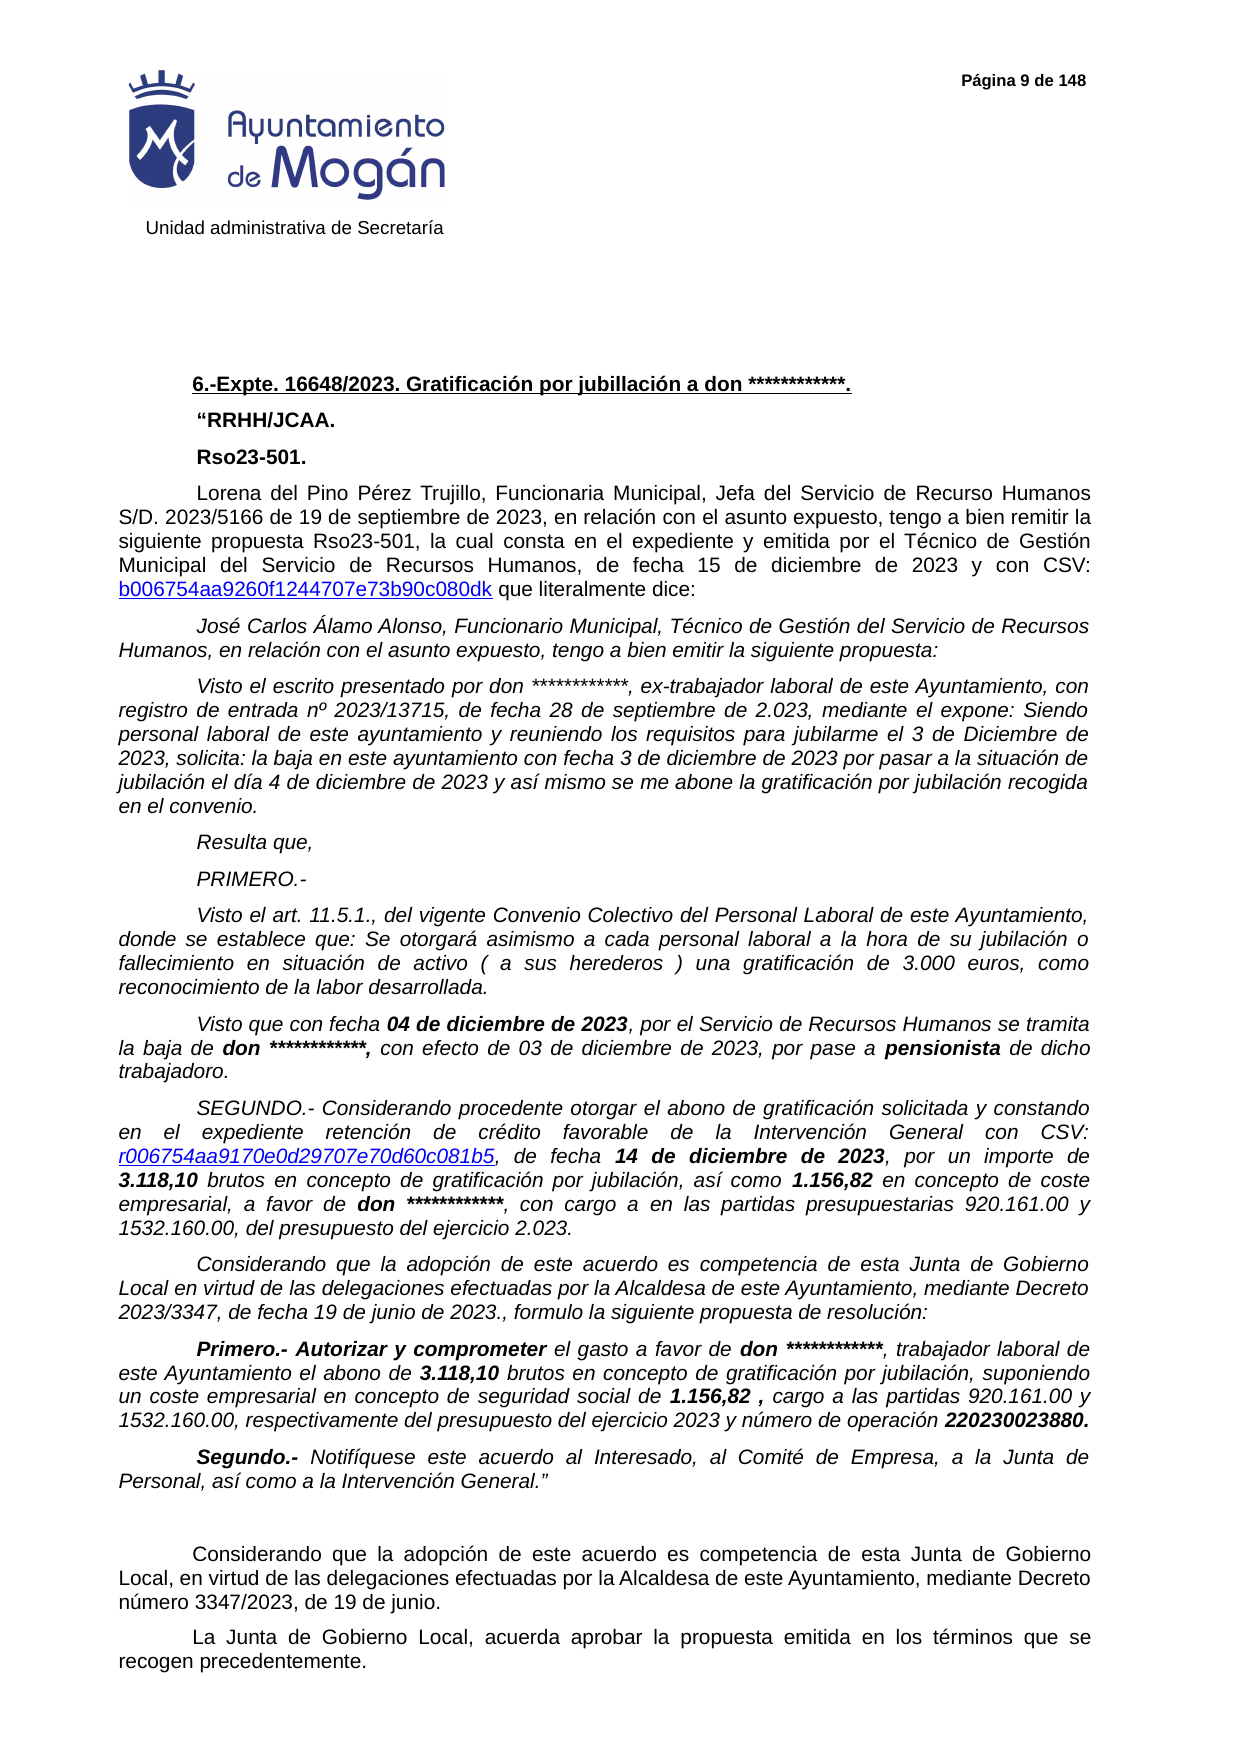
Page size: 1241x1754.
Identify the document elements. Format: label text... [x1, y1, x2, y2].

picture [128, 70, 445, 206]
text PRIMERO.- [118, 867, 1092, 891]
text Lorena del Pino Pérez Trujillo, Funcionaria Municipal, Jefa del Servicio de Recurso Humanos S/D. 2023/5166 de 19 de septiembre de 2023, en relación con el asunto expuesto, tengo a bien remitir la siguiente propuesta Rso23-501, la cual consta en el expediente y emitida por el Técnico de Gestión Municipal del Servicio de Recursos Humanos, de fecha 15 de diciembre de 2023 y con CSV: b006754aa9260f1244707e73b90c080dk que literalmente dice: [118, 481, 1092, 601]
text Rso23-501. [118, 445, 1092, 469]
text SEGUNDO.- Considerando procedente otorgar el abono de gratificación solicitada y constando en el expediente retención de crédito favorable de la Intervención General con CSV: r006754aa9170e0d29707e70d60c081b5, de fecha 14 de diciembre de 2023, por un importe de 3.118,10 brutos en concepto de gratificación por jubilación, así como 1.156,82 en concepto de coste empresarial, a favor de don ************, con cargo a en las partidas presupuestarias 920.161.00 y 1532.160.00, del presupuesto del ejercicio 2.023. [118, 1096, 1092, 1239]
text Segundo.- Notifíquese este acuerdo al Interesado, al Comité de Empresa, a la Junta de Personal, así como a la Intervención General.” [118, 1445, 1092, 1493]
text José Carlos Álamo Alonso, Funcionario Municipal, Técnico de Gestión del Servicio de Recursos Humanos, en relación con el asunto expuesto, tengo a bien emitir la siguiente propuesta: [118, 613, 1092, 661]
text “RRHH/JCAA. [118, 408, 1092, 432]
text Visto que con fecha 04 de diciembre de 2023, por el Servicio de Recursos Humanos se tramita la baja de don ************, con efecto de 03 de diciembre de 2023, por pase a pensionista de dicho trabajadoro. [118, 1011, 1092, 1083]
text La Junta de Gobierno Local, acuerda aprobar la propuesta emitida en los términos que se recogen precedentemente. [118, 1625, 1092, 1673]
text Considerando que la adopción de este acuerdo es competencia de esta Junta de Gobierno Local, en virtud de las delegaciones efectuadas por la Alcaldesa de este Ayuntamiento, mediante Decreto número 3347/2023, de 19 de junio. [118, 1542, 1092, 1613]
text 6.-Expte. 16648/2023. Gratificación por jubillación a don ************. [118, 348, 1092, 396]
text Primero.- Autorizar y comprometer el gasto a favor de don ************, trabajador laboral de este Ayuntamiento el abono de 3.118,10 brutos en concepto de gratificación por jubilación, suponiendo un coste empresarial en concepto de seguridad social de 1.156,82 , cargo a las partidas 920.161.00 y 1532.160.00, respectivamente del presupuesto del ejercicio 2023 y número de operación 220230023880. [118, 1336, 1092, 1432]
text Visto el escrito presentado por don ************, ex-trabajador laboral de este Ayuntamiento, con registro de entrada nº 2023/13715, de fecha 28 de septiembre de 2.023, mediante el expone: Siendo personal laboral de este ayuntamiento y reuniendo los requisitos para jubilarme el 3 de Diciembre de 2023, solicita: la baja en este ayuntamiento con fecha 3 de diciembre de 2023 por pasar a la situación de jubilación el día 4 de diciembre de 2023 y así mismo se me abone la gratificación por jubilación recogida en el convenio. [118, 674, 1092, 818]
text Visto el art. 11.5.1., del vigente Convenio Colectivo del Personal Laboral de este Ayuntamiento, donde se establece que: Se otorgará asimismo a cada personal laboral a la hora de su jubilación o fallecimiento en situación de activo ( a sus herederos ) una gratificación de 3.000 euros, como reconocimiento de la labor desarrollada. [118, 903, 1092, 999]
text Considerando que la adopción de este acuerdo es competencia de esta Junta de Gobierno Local en virtud de las delegaciones efectuadas por la Alcaldesa de este Ayuntamiento, mediante Decreto 2023/3347, de fecha 19 de junio de 2023., formulo la siguiente propuesta de resolución: [118, 1252, 1092, 1324]
text Resulta que, [118, 830, 1092, 854]
